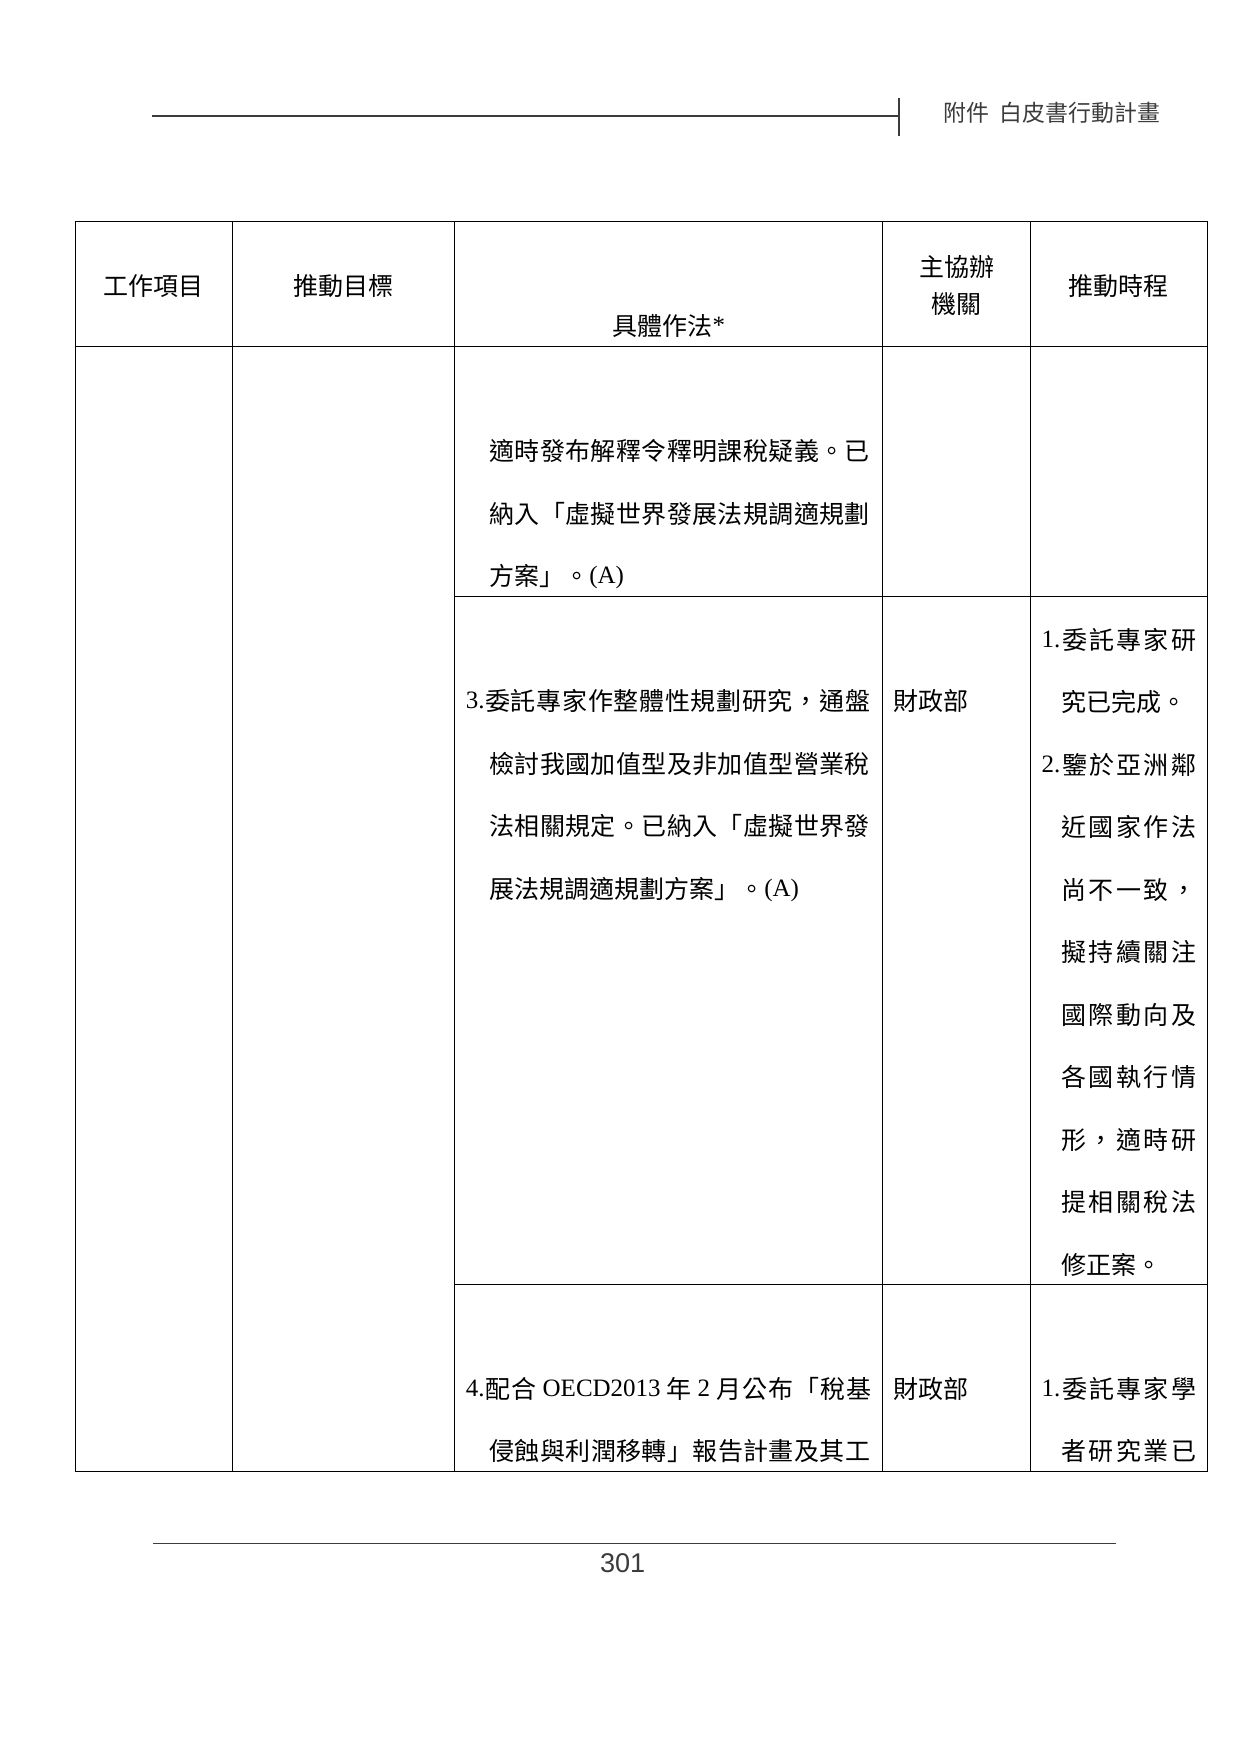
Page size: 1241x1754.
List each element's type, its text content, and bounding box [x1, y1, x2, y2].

table_cell [76, 347, 232, 1471]
table_header 工作項目 [76, 222, 232, 346]
table_header 具體作法* [455, 222, 882, 346]
table_cell [233, 347, 454, 1471]
table_header 推動目標 [233, 222, 454, 346]
table_cell 財政部 [883, 597, 1030, 1284]
table_header 推動時程 [1031, 222, 1207, 346]
table_cell 1.委託專家研究已完成。 2.鑒於亞洲鄰近國家作法尚不一致，擬持續關注國際動向及各國執行情形，適時研提相關稅法修正案。 [1031, 597, 1207, 1284]
table_cell 財政部 [883, 1285, 1030, 1471]
table_cell 3.委託專家作整體性規劃研究，通盤檢討我國加值型及非加值型營業稅法相關規定。已納入「虛擬世界發展法規調適規劃方案」。(A) [455, 597, 882, 1284]
table_header 主協辦 機關 [883, 222, 1030, 346]
table_cell [883, 347, 1030, 596]
table_cell [1031, 347, 1207, 596]
table_cell 適時發布解釋令釋明課稅疑義。已納入「虛擬世界發展法規調適規劃方案」。(A) [455, 347, 882, 596]
table_cell 1.委託專家學者研究業已 [1031, 1285, 1207, 1471]
table_cell 4.配合OECD2013年2月公布「稅基侵蝕與利潤移轉」報告計畫及其工 [455, 1285, 882, 1471]
